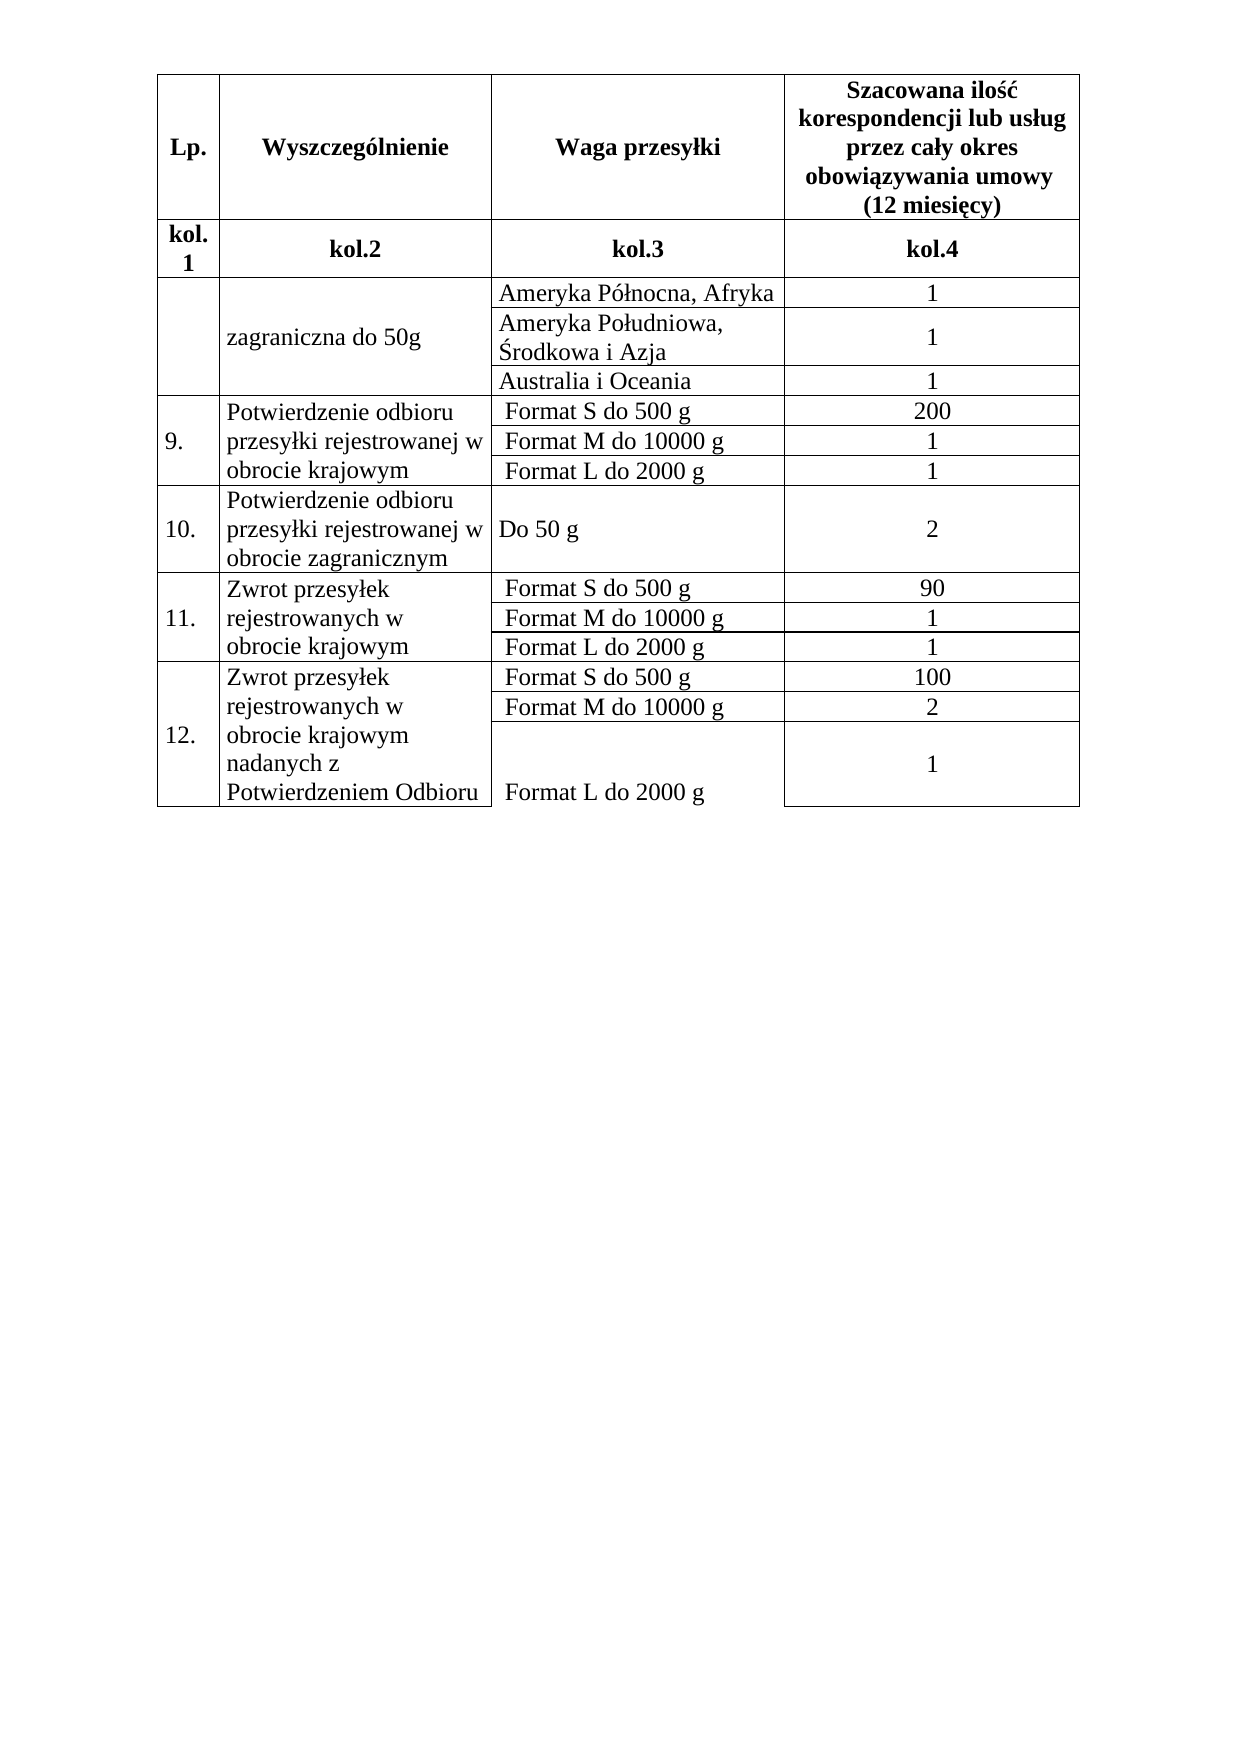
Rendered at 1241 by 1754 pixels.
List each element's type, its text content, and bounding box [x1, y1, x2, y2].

table_cell Australia i Oceania [492, 366, 784, 395]
table_cell kol.2 [220, 220, 491, 277]
table_cell zagraniczna do 50g [220, 278, 491, 395]
table_cell Format M do 10000 g [492, 692, 784, 721]
table_cell Format S do 500 g [492, 396, 784, 425]
table_header Lp. [158, 75, 219, 218]
table_cell 9. [158, 396, 219, 484]
table_cell kol.1 [158, 220, 219, 277]
table_cell 2 [785, 486, 1079, 572]
table_cell Ameryka Południowa, Środkowa i Azja [492, 308, 784, 365]
table_cell 1 [785, 633, 1079, 661]
table_cell Potwierdzenie odbioru przesyłki rejestrowanej w obrocie krajowym [220, 396, 491, 484]
table_cell Format S do 500 g [492, 662, 784, 691]
table_cell Format L do 2000 g [492, 722, 784, 806]
table_cell Ameryka Północna, Afryka [492, 278, 784, 307]
table_cell 2 [785, 692, 1079, 721]
table_cell 200 [785, 396, 1079, 425]
table_cell Format M do 10000 g [492, 603, 784, 631]
table_cell Do 50 g [492, 486, 784, 572]
table_cell [158, 278, 219, 395]
table_header Wyszczególnienie [220, 75, 491, 218]
table_cell 10. [158, 486, 219, 572]
table_cell 90 [785, 573, 1079, 602]
table_cell 1 [785, 278, 1079, 307]
table_cell 1 [785, 308, 1079, 365]
table_cell 1 [785, 426, 1079, 455]
table_cell Format L do 2000 g [492, 633, 784, 661]
table_cell Zwrot przesyłek rejestrowanych w obrocie krajowym [220, 573, 491, 661]
table_cell Format M do 10000 g [492, 426, 784, 455]
table_cell Potwierdzenie odbioru przesyłki rejestrowanej w obrocie zagranicznym [220, 486, 491, 572]
table_header Szacowana ilość korespondencji lub usług przez cały okres obowiązywania umowy (12 miesięcy) [785, 75, 1079, 218]
table_cell 1 [785, 722, 1079, 806]
table_cell kol.4 [785, 220, 1079, 277]
table_cell 100 [785, 662, 1079, 691]
table_cell Zwrot przesyłek rejestrowanych w obrocie krajowym nadanych z Potwierdzeniem Odbioru [220, 662, 491, 806]
table_cell 1 [785, 366, 1079, 395]
table_cell 12. [158, 662, 219, 806]
table_cell 1 [785, 603, 1079, 631]
table_cell kol.3 [492, 220, 784, 277]
table_cell Format S do 500 g [492, 573, 784, 602]
table_cell 11. [158, 573, 219, 661]
table_cell 1 [785, 456, 1079, 484]
table_cell Format L do 2000 g [492, 456, 784, 484]
table_header Waga przesyłki [492, 75, 784, 218]
